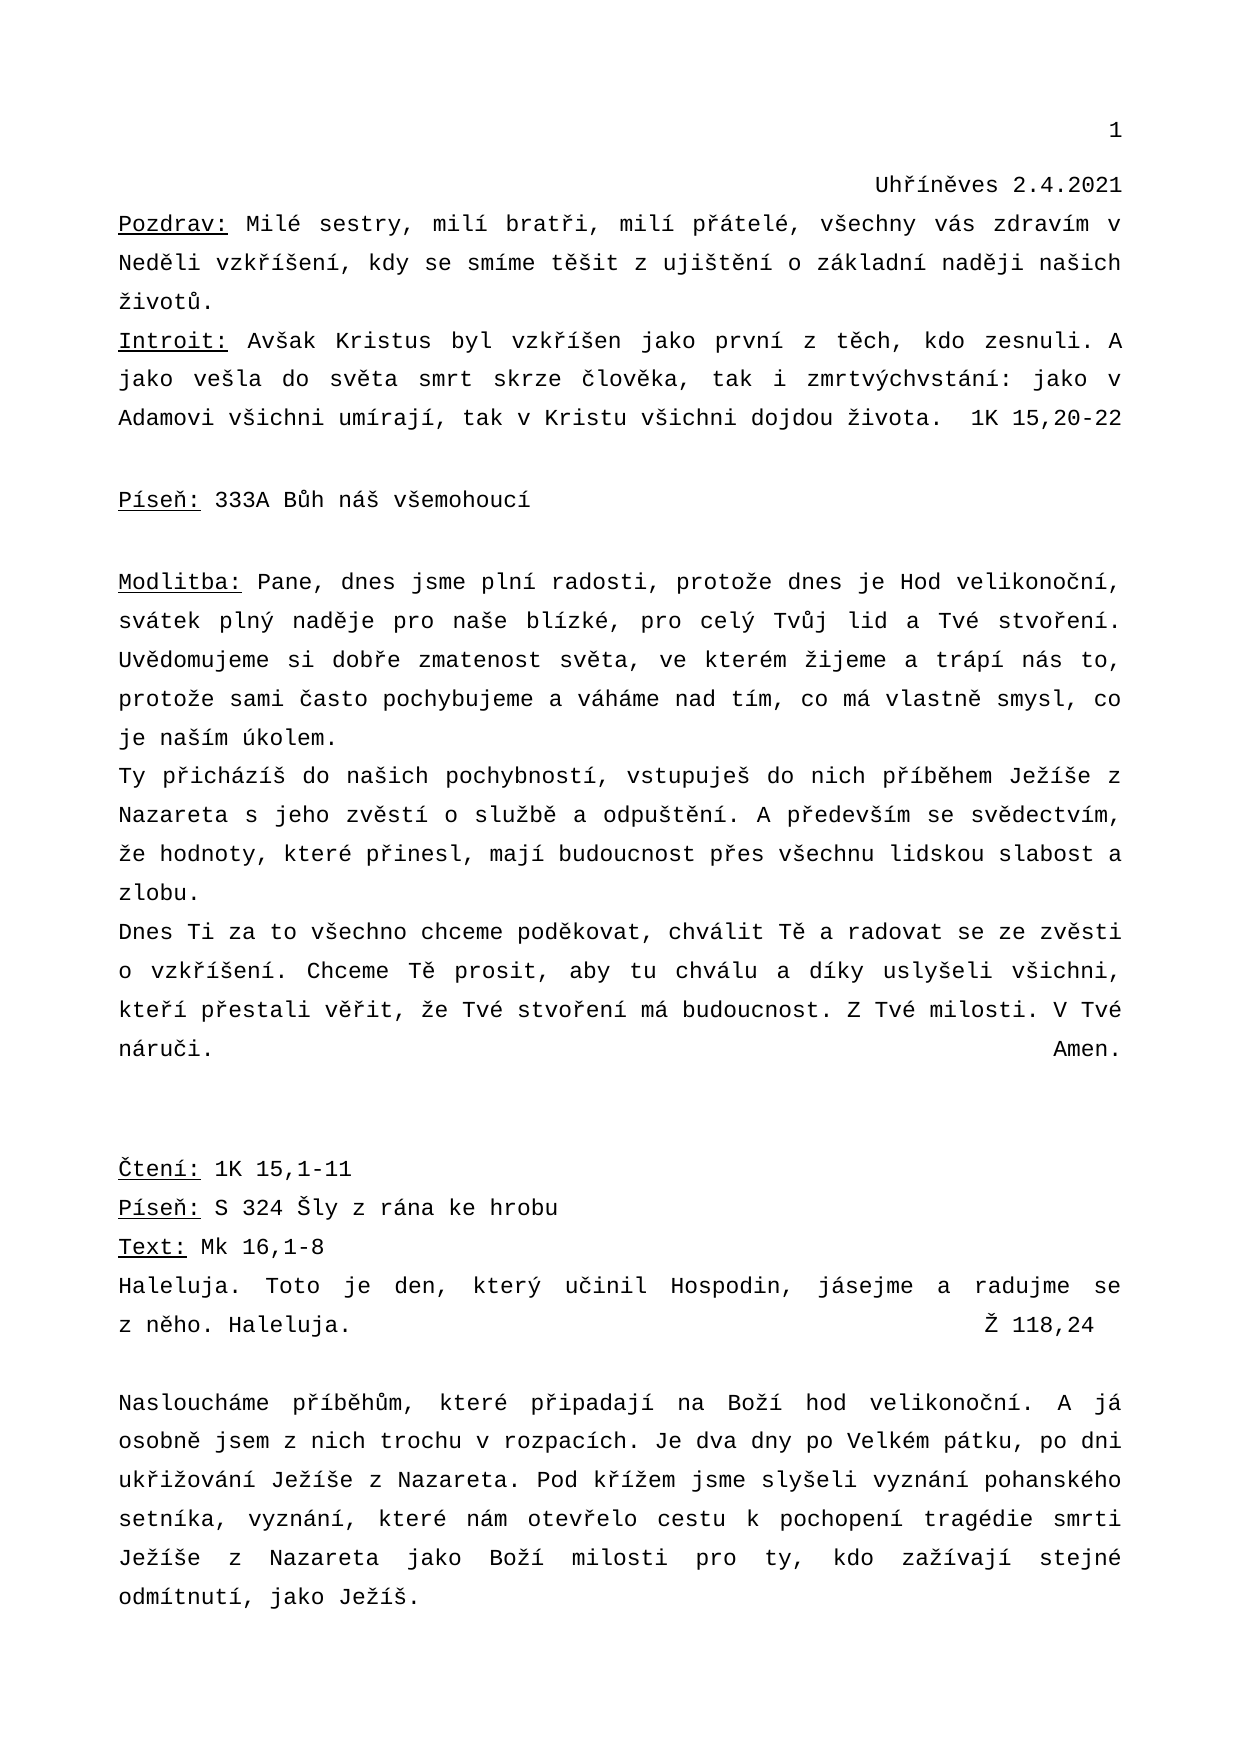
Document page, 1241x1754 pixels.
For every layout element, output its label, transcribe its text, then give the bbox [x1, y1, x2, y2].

text Modlitba: Pane, dnes jsme plní radosti, protože dnes je Hod velikonoční, svátek plný naděje pro naše blízké, pro celý Tvůj lid a Tvé stvoření. Uvědomujeme si dobře zmatenost světa, ve kterém žijeme a trápí nás to, protože sami často pochybujeme a váháme nad tím, co má vlastně smysl, co je naším úkolem. [118, 571, 1122, 752]
text Nasloucháme příběhům, které připadají na Boží hod velikonoční. A já osobně jsem z nich trochu v rozpacích. Je dva dny po Velkém pátku, po dni ukřižování Ježíše z Nazareta. Pod křížem jsme slyšeli vyznání pohanského setníka, vyznání, které nám otevřelo cestu k pochopení tragédie smrti Ježíše z Nazareta jako Boží milosti pro ty, kdo zažívají stejné odmítnutí, jako Ježíš. [118, 1391, 1122, 1611]
text Píseň: S 324 Šly z rána ke hrobu [118, 1197, 1122, 1222]
text Dnes Ti za to všechno chceme poděkovat, chválit Tě a radovat se ze zvěsti o vzkříšení. Chceme Tě prosit, aby tu chválu a díky uslyšeli všichni, kteří přestali věřit, že Tvé stvoření má budoucnost. Z Tvé milosti. V Tvé náruči. Amen. [118, 920, 1122, 1063]
text Ty přicházíš do našich pochybností, vstupuješ do nich příběhem Ježíše z Nazareta s jeho zvěstí o službě a odpuštění. A především se svědectvím, že hodnoty, které přinesl, mají budoucnost přes všechnu lidskou slabost a zlobu. [118, 765, 1122, 907]
text Text: Mk 16,1-8 [118, 1235, 1122, 1261]
text Píseň: 333A Bůh náš všemohoucí [118, 489, 1122, 514]
text Uhříněves 2.4.2021 [118, 173, 1122, 199]
text Čtení: 1K 15,1-11 [118, 1158, 1122, 1184]
text Haleluja. Toto je den, který učinil Hospodin, jásejme a radujme se z něho. Haleluja. Ž 118,24 [118, 1274, 1122, 1339]
text Introit: Avšak Kristus byl vzkříšen jako první z těch, kdo zesnuli. A jako vešla do světa smrt skrze člověka, tak i zmrtvýchvstání: jako v Adamovi všichni umírají, tak v Kristu všichni dojdou života. 1K 15,20-22 [118, 329, 1122, 433]
text Pozdrav: Milé sestry, milí bratři, milí přátelé, všechny vás zdravím v Neděli vzkříšení, kdy se smíme těšit z ujištění o základní naději našich životů. [118, 212, 1122, 316]
